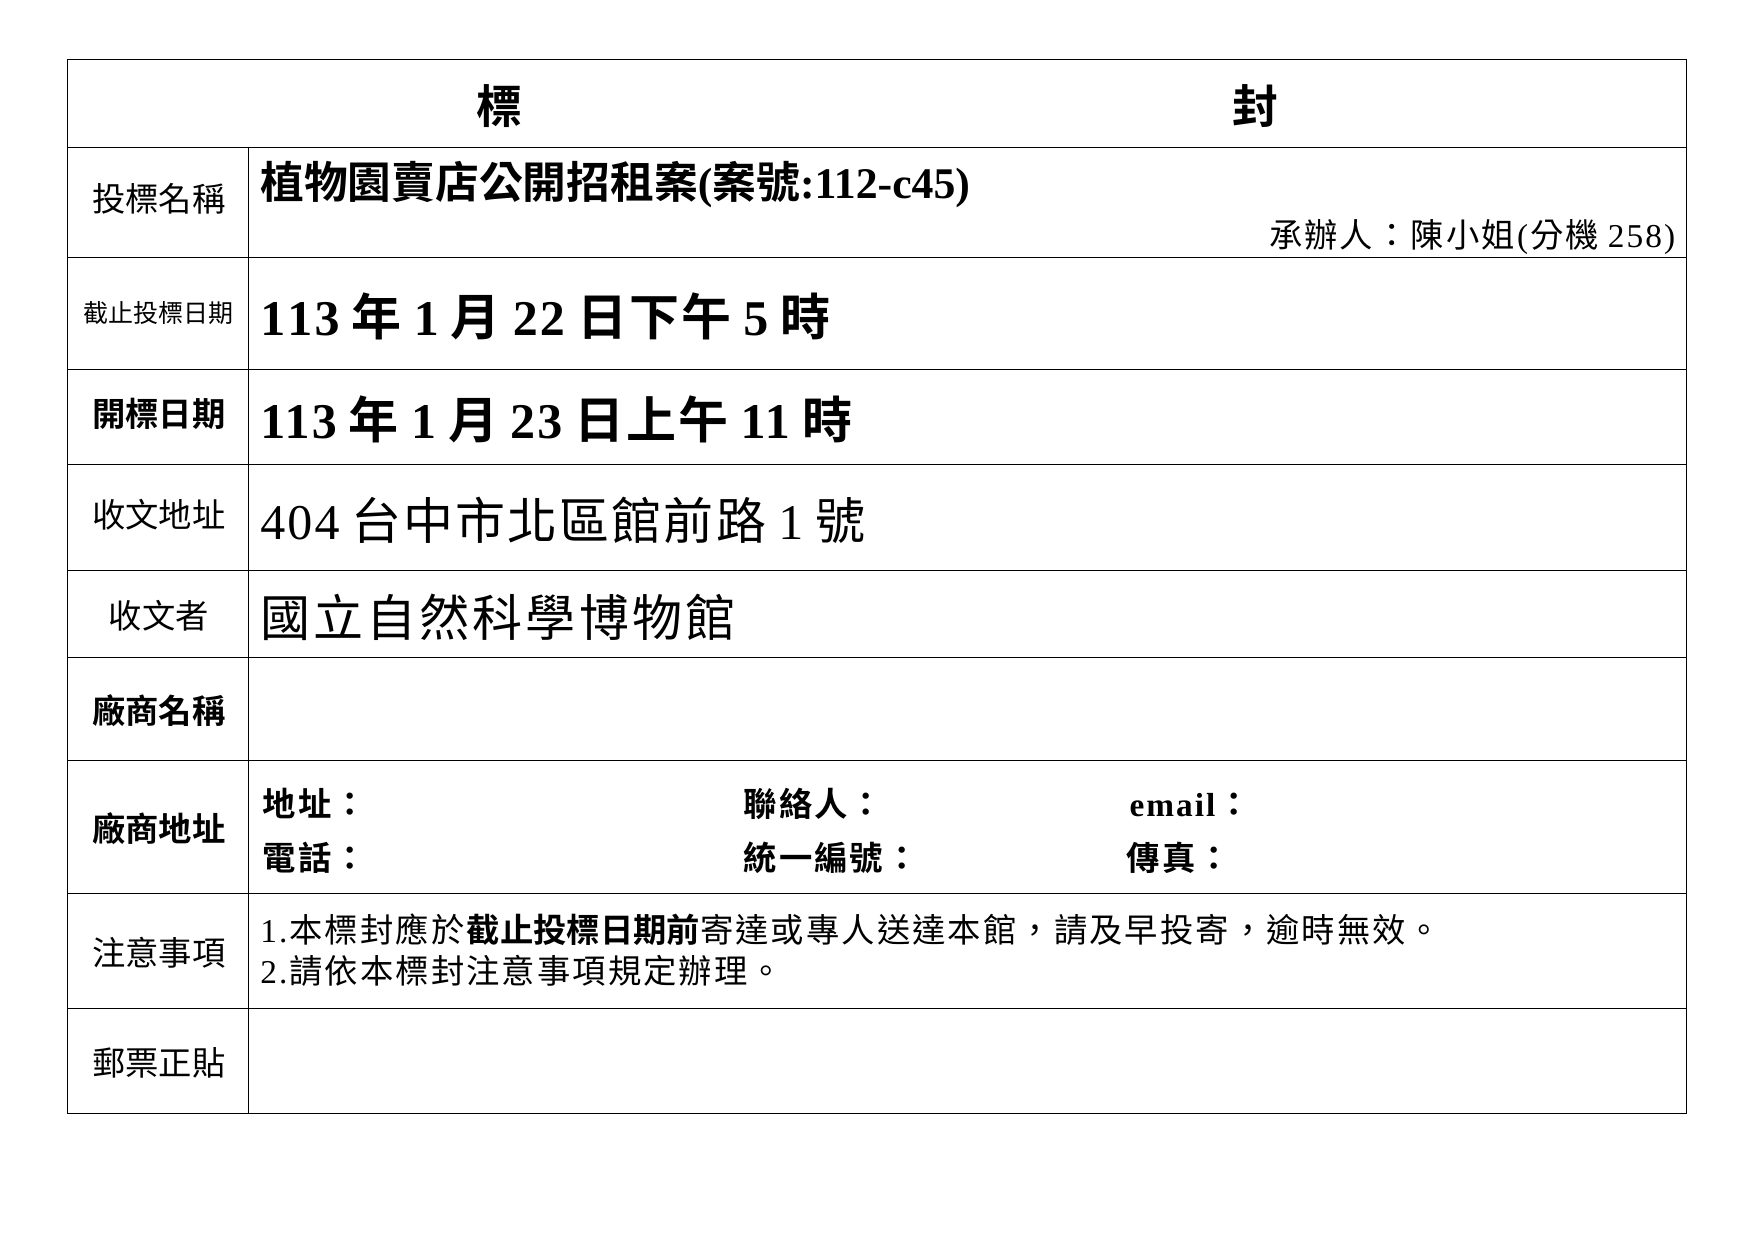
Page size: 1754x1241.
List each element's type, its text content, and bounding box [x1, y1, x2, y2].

table_cell 植物園賣店公開招租案(案號:112-c45) 承辦人：陳小姐(分機258) [249, 148, 1686, 257]
table_cell 郵票正貼 [68, 1009, 248, 1112]
table_cell [249, 1009, 1686, 1112]
table_cell 廠商名稱 [68, 658, 248, 760]
table_cell 廠商地址 [68, 761, 248, 893]
table_cell 1.本標封應於截止投標日期前寄達或專人送達本館，請及早投寄，逾時無效。 2.請依本標封注意事項規定辦理。 [249, 894, 1686, 1007]
table_cell 注意事項 [68, 894, 248, 1007]
table_cell 地址： 聯絡人： email： 電話： 統一編號： 傳真： [249, 761, 1686, 893]
table_cell [249, 658, 1686, 760]
table_cell 開標日期 [68, 370, 248, 464]
table_cell 截止投標日期 [68, 258, 248, 368]
table_cell 113年1月23日上午11時 [249, 370, 1686, 464]
table_cell 國立自然科學博物館 [249, 571, 1686, 657]
table_cell 投標名稱 [68, 148, 248, 257]
table_cell 404台中市北區館前路1號 [249, 465, 1686, 570]
table_cell 113年1月22日下午5時 [249, 258, 1686, 368]
table_cell 收文者 [68, 571, 248, 657]
table_header 標 封 [68, 60, 1686, 147]
table_cell 收文地址 [68, 465, 248, 570]
